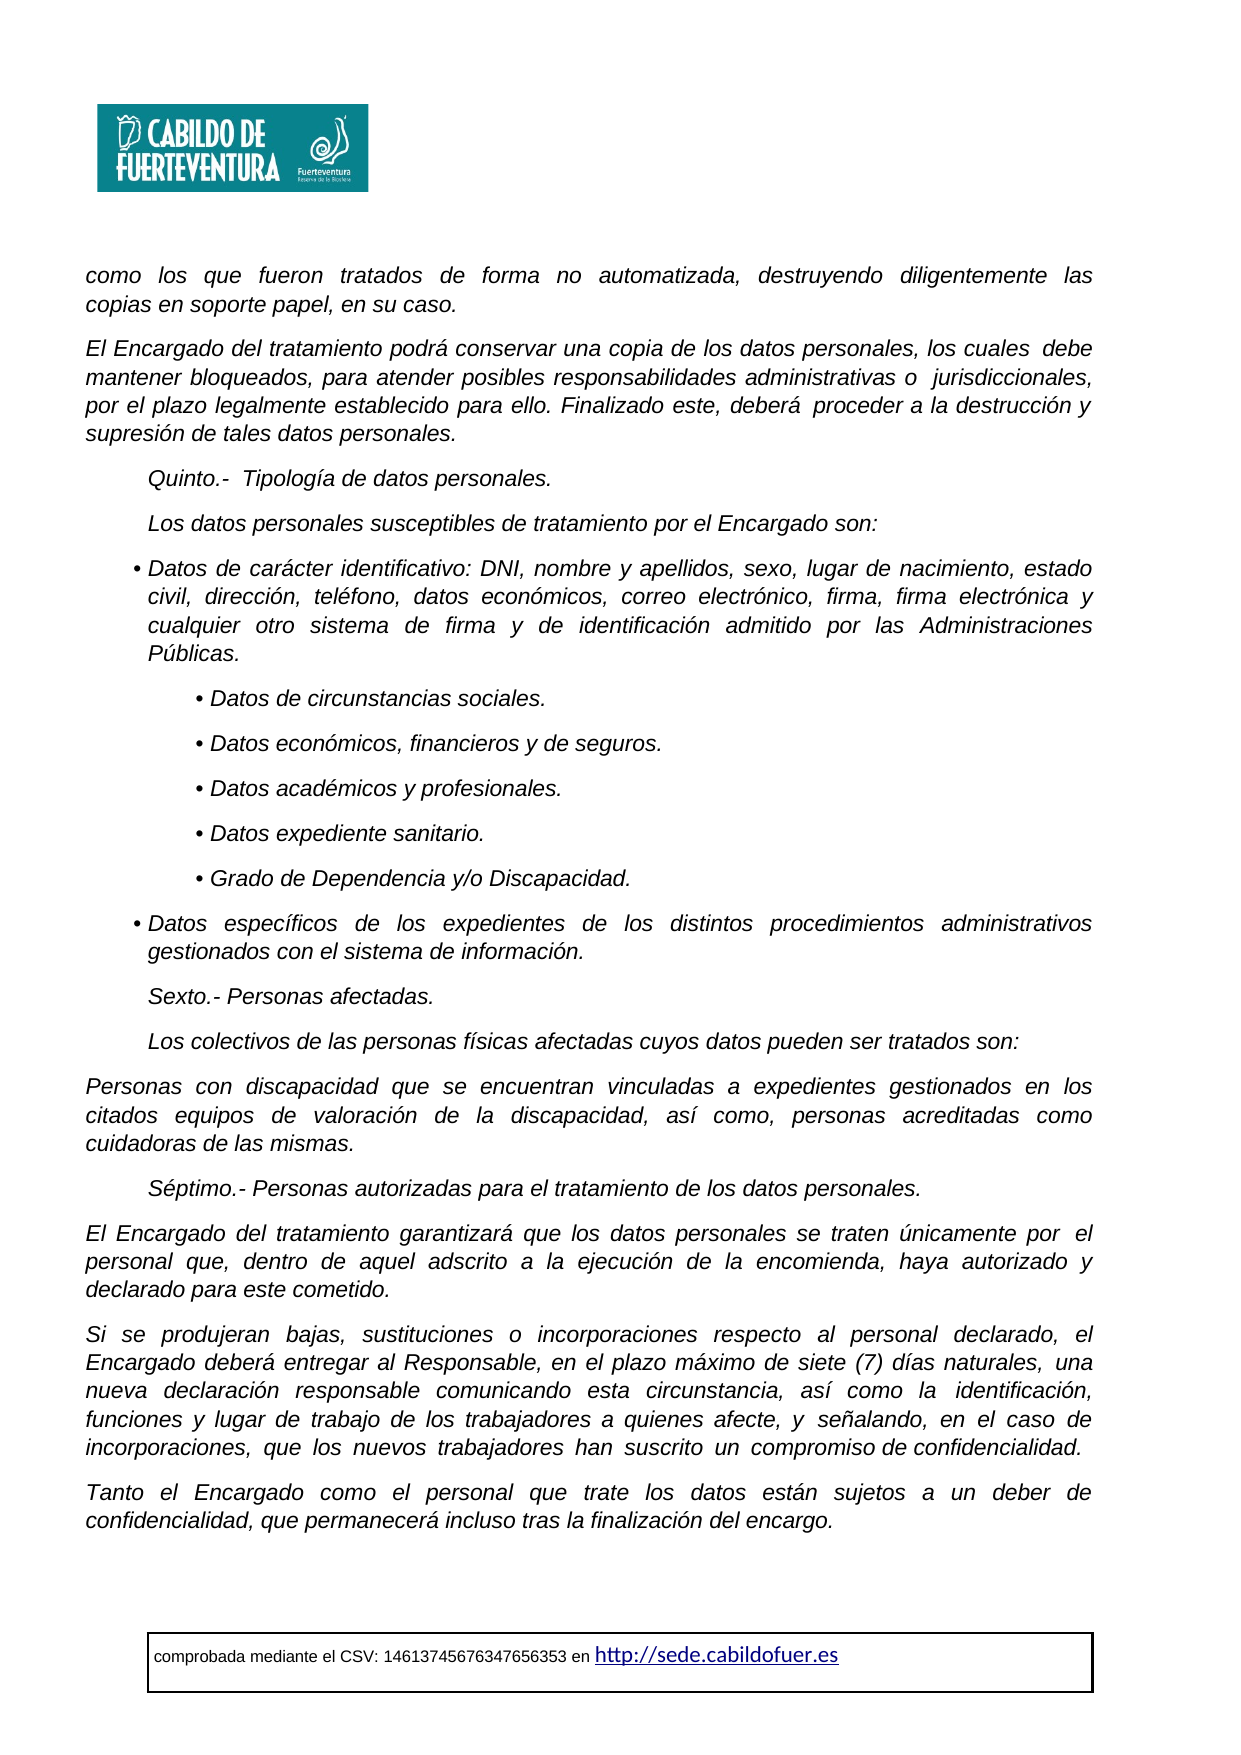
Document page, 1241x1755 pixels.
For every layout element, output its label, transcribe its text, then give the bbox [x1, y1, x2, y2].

list Datos de circunstancias sociales. [195, 684, 1107, 711]
text Los datos personales susceptibles de tratamiento por el Encargado son: [148, 510, 1107, 536]
list Datos académicos y profesionales. [195, 775, 1107, 801]
text Séptimo.- Personas autorizadas para el tratamiento de los datos personales. [148, 1174, 1107, 1201]
list Grado de Dependencia y/o Discapacidad. [195, 865, 1107, 891]
text Sexto.- Personas afectadas. [148, 983, 1107, 1009]
list Datos económicos, financieros y de seguros. [195, 730, 1107, 756]
text Si se produjeran bajas, sustituciones o incorporaciones respecto al personal declarado, el Encargado deberá entregar al Responsable, en el plazo máximo de siete (7) días naturales, una nueva declaración responsable comunicando esta circunstancia, así como la identificación, funciones y lugar de trabajo de los trabajadores a quienes afecte, y señalando, en el caso de incorporaciones, que los nuevos trabajadores han suscrito un compromiso de confidencialidad. [85, 1321, 1093, 1460]
list Datos específicos de los expedientes de los distintos procedimientos administrativos gestionados con el sistema de información. [133, 910, 1093, 965]
text Quinto.- Tipología de datos personales. [148, 465, 1107, 491]
text Personas con discapacidad que se encuentran vinculadas a expedientes gestionados en los citados equipos de valoración de la discapacidad, así como, personas acreditadas como cuidadoras de las mismas. [85, 1073, 1093, 1156]
text El Encargado del tratamiento podrá conservar una copia de los datos personales, los cuales debe mantener bloqueados, para atender posibles responsabilidades administrativas o jurisdiccionales, por el plazo legalmente establecido para ello. Finalizado este, deberá proceder a la destrucción y supresión de tales datos personales. [85, 335, 1093, 446]
text El Encargado del tratamiento garantizará que los datos personales se traten únicamente por el personal que, dentro de aquel adscrito a la ejecución de la encomienda, haya autorizado y declarado para este cometido. [85, 1220, 1093, 1302]
list Datos expediente sanitario. [195, 820, 1107, 846]
text como los que fueron tratados de forma no automatizada, destruyendo diligentemente las copias en soporte papel, en su caso. [85, 262, 1093, 317]
text Tanto el Encargado como el personal que trate los datos están sujetos a un deber de confidencialidad, que permanecerá incluso tras la finalización del encargo. [85, 1479, 1093, 1533]
text Los colectivos de las personas físicas afectadas cuyos datos pueden ser tratados son: [148, 1028, 1107, 1054]
list Datos de carácter identificativo: DNI, nombre y apellidos, sexo, lugar de nacimiento, estado civil, dirección, teléfono, datos económicos, correo electrónico, firma, firma electrónica y cualquier otro sistema de firma y de identificación admitido por las Administraciones Públicas. [133, 555, 1093, 666]
